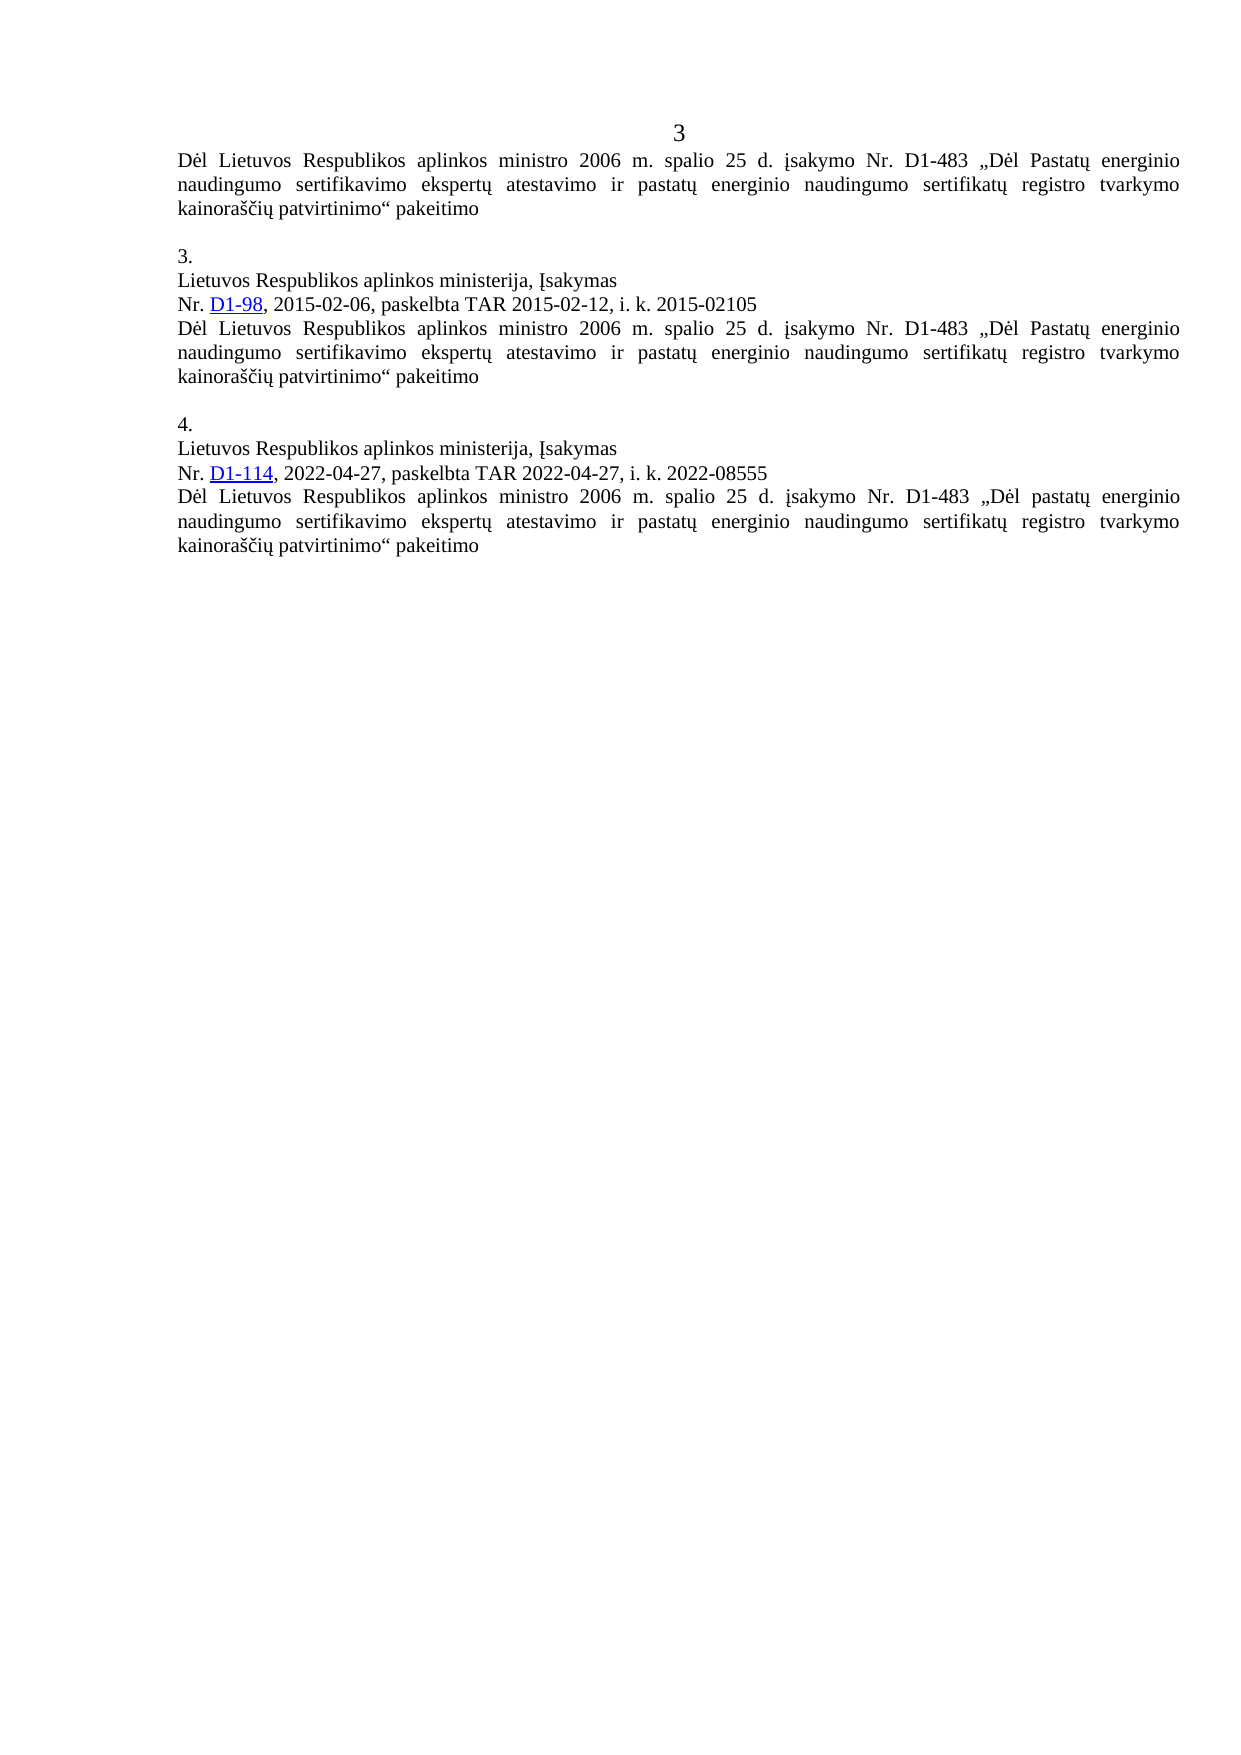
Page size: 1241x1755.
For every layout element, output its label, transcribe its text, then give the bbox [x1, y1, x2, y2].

text 4. [177, 412, 1181, 436]
text 3. [177, 244, 1181, 268]
text Nr. D1-114, 2022-04-27, paskelbta TAR 2022-04-27, i. k. 2022-08555 [177, 460, 1181, 484]
text Lietuvos Respublikos aplinkos ministerija, Įsakymas [177, 268, 1181, 292]
text Dėl Lietuvos Respublikos aplinkos ministro 2006 m. spalio 25 d. įsakymo Nr. D1-483 „Dėl Pastatų energinio naudingumo sertifikavimo ekspertų atestavimo ir pastatų energinio naudingumo sertifikatų registro tvarkymo kainoraščių patvirtinimo“ pakeitimo [177, 316, 1181, 388]
text Dėl Lietuvos Respublikos aplinkos ministro 2006 m. spalio 25 d. įsakymo Nr. D1-483 „Dėl Pastatų energinio naudingumo sertifikavimo ekspertų atestavimo ir pastatų energinio naudingumo sertifikatų registro tvarkymo kainoraščių patvirtinimo“ pakeitimo [177, 148, 1181, 220]
text Nr. D1-98, 2015-02-06, paskelbta TAR 2015-02-12, i. k. 2015-02105 [177, 292, 1181, 316]
text Lietuvos Respublikos aplinkos ministerija, Įsakymas [177, 436, 1181, 460]
text Dėl Lietuvos Respublikos aplinkos ministro 2006 m. spalio 25 d. įsakymo Nr. D1-483 „Dėl pastatų energinio naudingumo sertifikavimo ekspertų atestavimo ir pastatų energinio naudingumo sertifikatų registro tvarkymo kainoraščių patvirtinimo“ pakeitimo [177, 484, 1181, 557]
